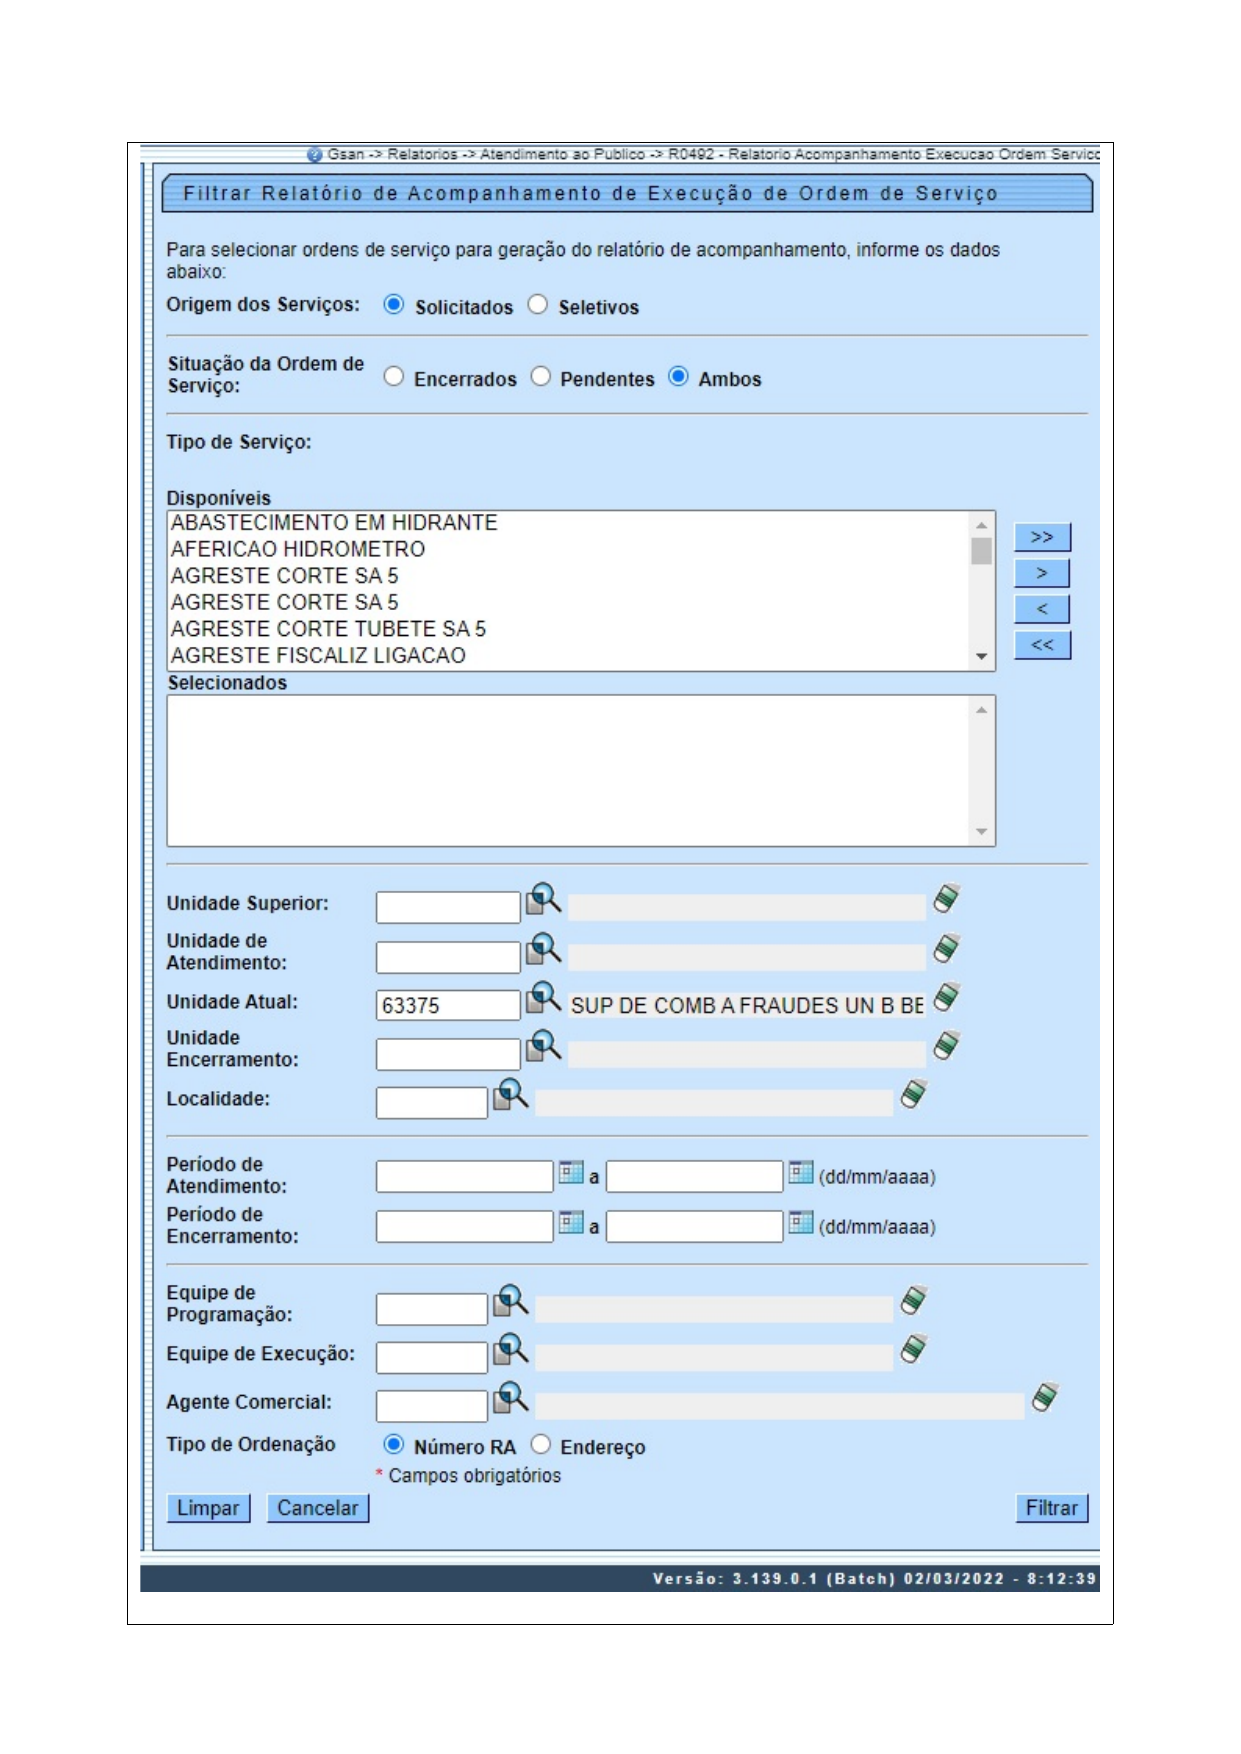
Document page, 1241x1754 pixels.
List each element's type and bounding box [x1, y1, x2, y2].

table_header [128, 143, 1113, 1624]
picture [140, 144, 1100, 1592]
